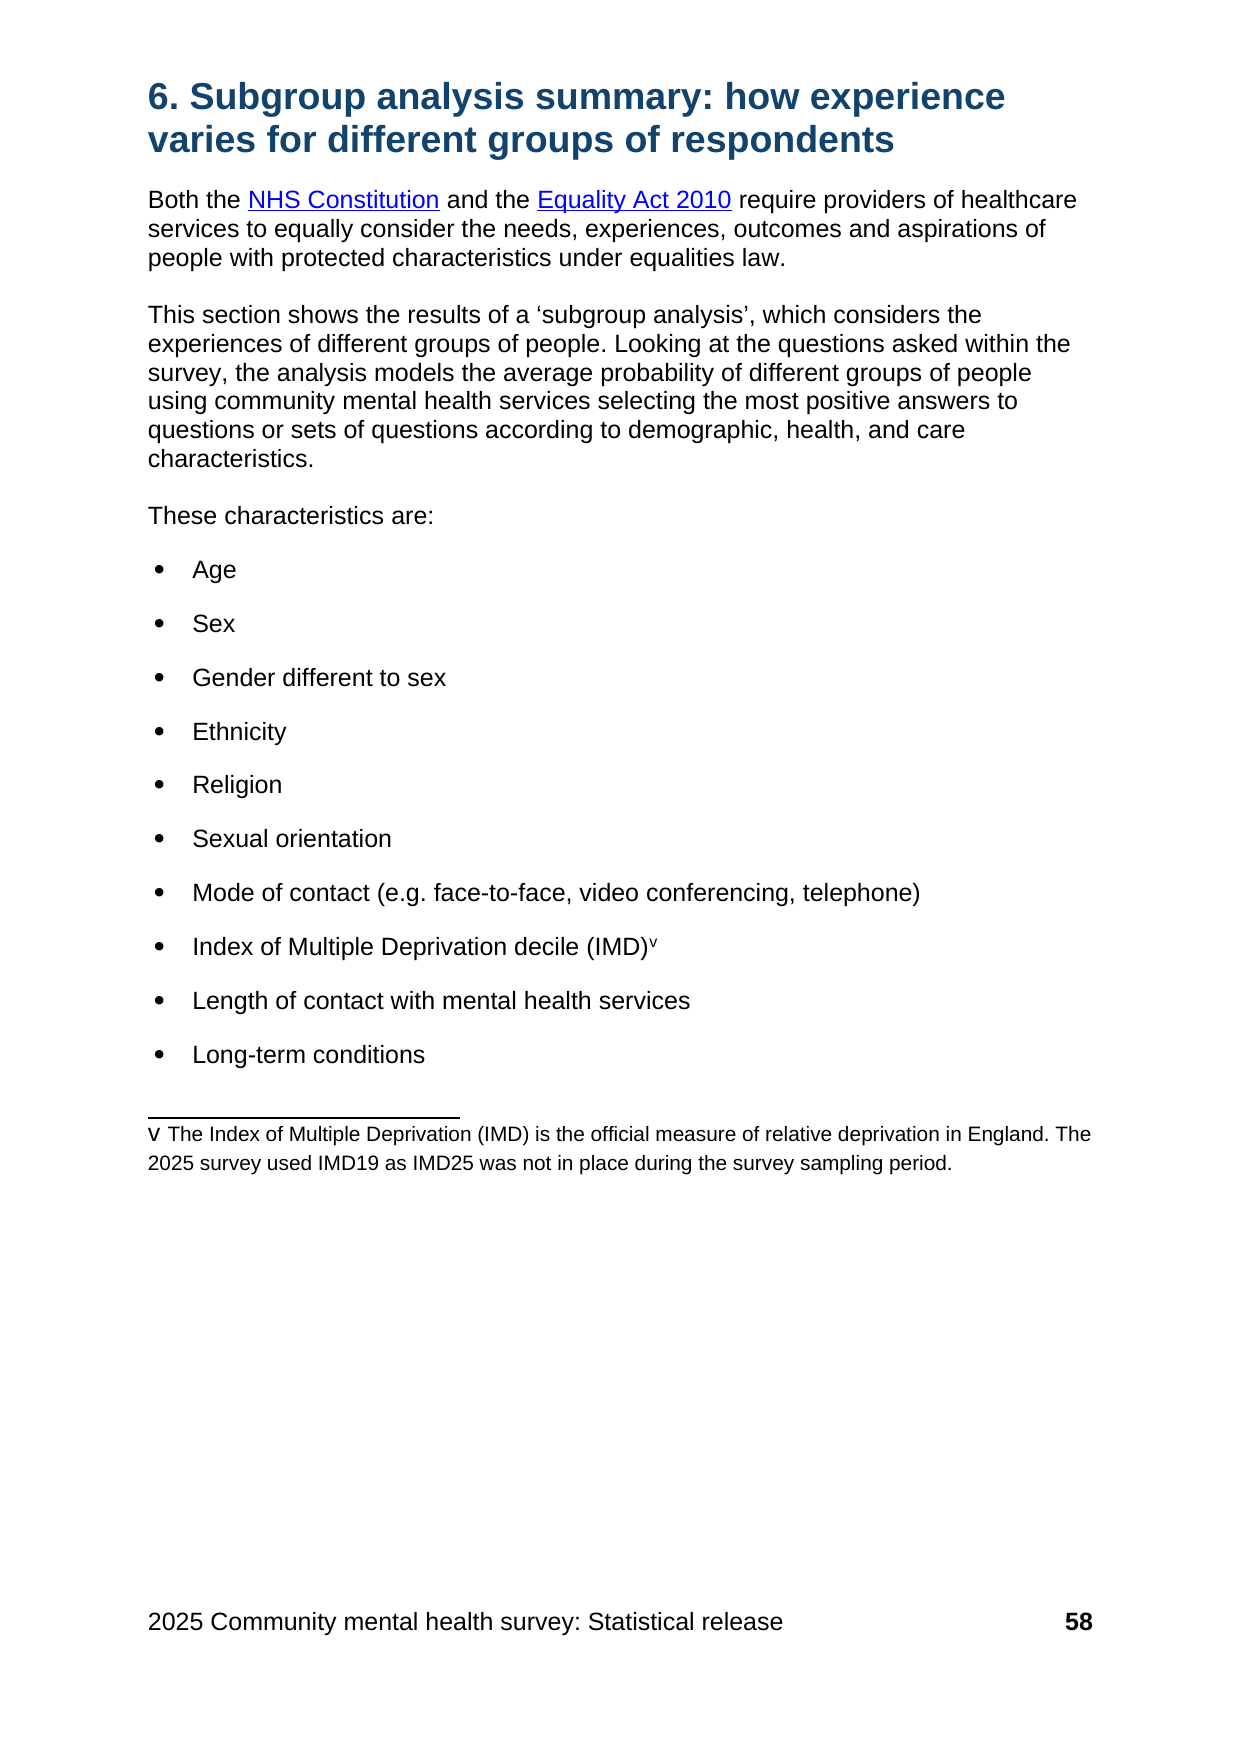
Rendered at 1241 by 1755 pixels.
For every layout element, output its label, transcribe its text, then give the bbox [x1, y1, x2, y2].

list Age [155, 555, 1093, 584]
text These characteristics are: [148, 501, 1093, 530]
text Both the NHS Constitution and the Equality Act 2010 require providers of healthcare services to equally consider the needs, experiences, outcomes and aspirations of people with protected characteristics under equalities law. [148, 185, 1093, 271]
list Sex [155, 609, 1093, 638]
list Ethnicity [155, 717, 1093, 746]
subtitle 6. Subgroup analysis summary: how experience varies for different groups of respondents [148, 74, 1093, 160]
list The Index of Multiple Deprivation (IMD) is the official measure of relative deprivation in England. The 2025 survey used IMD19 as IMD25 was not in place during the survey sampling period. [148, 1118, 1093, 1175]
list Mode of contact (e.g. face-to-face, video conferencing, telephone) [155, 878, 1093, 907]
list Length of contact with mental health services [155, 986, 1093, 1015]
list Sexual orientation [155, 824, 1093, 853]
list Gender different to sex [155, 663, 1093, 692]
list Index of Multiple Deprivation decile (IMD) [155, 932, 1093, 961]
text This section shows the results of a ‘subgroup analysis’, which considers the experiences of different groups of people. Looking at the questions asked within the survey, the analysis models the average probability of different groups of people using community mental health services selecting the most positive answers to questions or sets of questions according to demographic, health, and care characteristics. [148, 300, 1093, 473]
list Long-term conditions [155, 1040, 1093, 1069]
list Religion [155, 771, 1093, 799]
